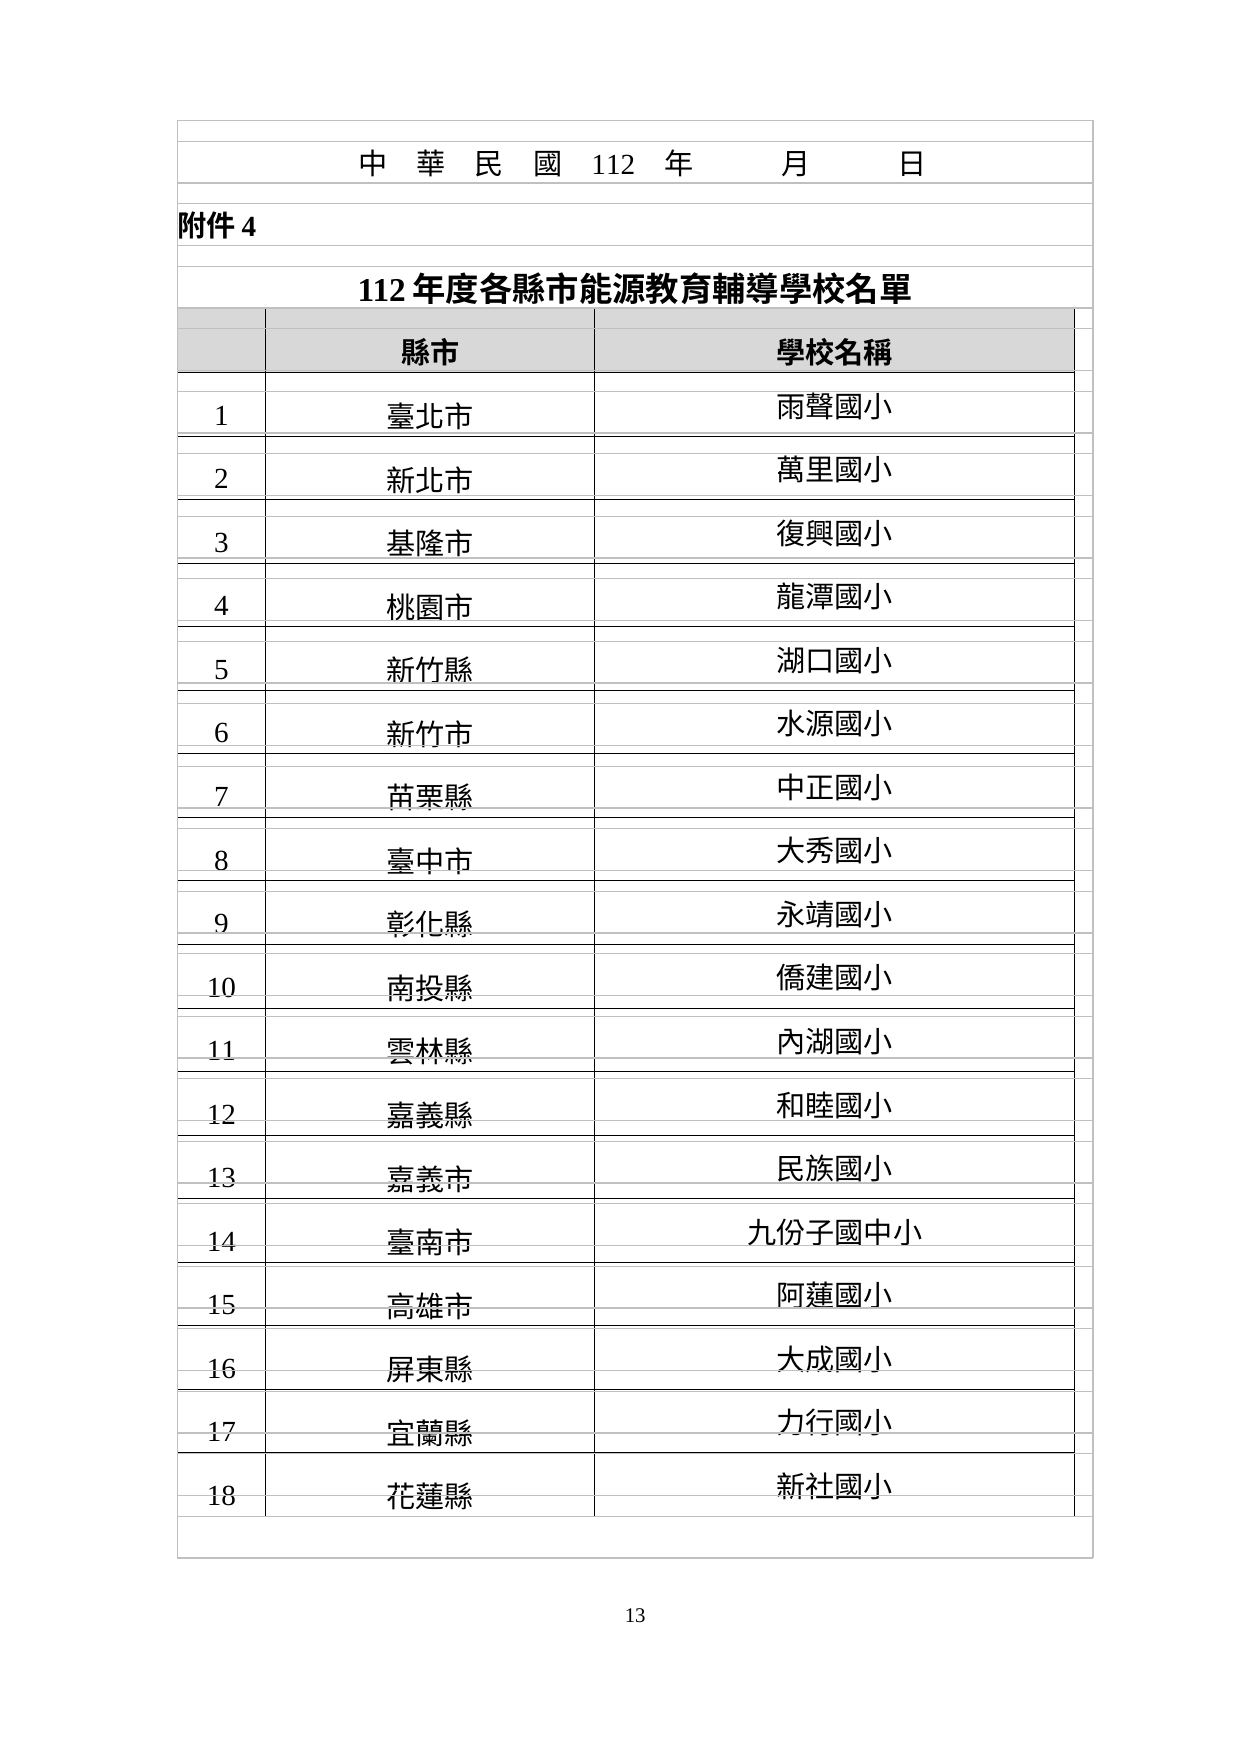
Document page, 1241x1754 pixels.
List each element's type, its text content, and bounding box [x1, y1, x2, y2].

table_cell 12 [178, 1072, 265, 1078]
table_cell [178, 500, 265, 516]
table_cell 高雄市 [266, 1309, 594, 1325]
table_cell 臺南市 [266, 1199, 594, 1203]
table_cell [178, 564, 265, 578]
text [178, 246, 1092, 266]
table_cell [595, 945, 1074, 953]
table_cell [595, 881, 1074, 891]
text 附件4 [178, 204, 1092, 245]
table_cell 嘉義縣 [266, 1121, 594, 1134]
table_cell [266, 754, 594, 766]
text [227, 121, 1042, 141]
table_cell [266, 809, 594, 817]
table_cell [266, 871, 594, 880]
table_cell 九份子國中小 [595, 1204, 1074, 1245]
table_cell [595, 1009, 1074, 1016]
table_cell 10 [225, 979, 232, 995]
table_cell [595, 564, 1074, 578]
table_cell 17 [178, 1434, 265, 1452]
table_cell 11 [178, 1059, 265, 1071]
table_cell 9 [178, 881, 265, 891]
table_cell [178, 684, 265, 690]
table_cell 新竹市 [266, 704, 594, 745]
table_cell [595, 691, 1074, 703]
table_cell 嘉義縣 [266, 1072, 594, 1078]
table_cell 10 [178, 954, 265, 995]
table_cell [595, 373, 1074, 391]
table_cell 水源國小 [595, 704, 1074, 745]
table_cell 湖口國小 [595, 642, 1074, 682]
table_cell 南投縣 [266, 945, 594, 953]
table_cell 嘉義市 [266, 1142, 594, 1182]
table_cell [178, 627, 265, 641]
table_cell 屏東縣 [266, 1371, 594, 1389]
table_cell [266, 746, 594, 753]
table_cell 雨聲國小 [595, 392, 1074, 432]
table_cell 彰化縣 [266, 892, 594, 932]
table_cell [178, 871, 265, 880]
table_cell [266, 559, 594, 563]
table_cell 18 [225, 1496, 232, 1504]
table_cell 10 [178, 996, 265, 1007]
table_cell [178, 754, 265, 766]
table_cell 18 [225, 1487, 231, 1494]
table_cell 大秀國小 [595, 829, 1074, 870]
table_cell [595, 437, 1074, 453]
table_cell 12 [178, 1079, 265, 1120]
table_cell 和睦國小 [595, 1079, 1074, 1120]
table_cell 13 [178, 1142, 265, 1182]
table_header [178, 329, 265, 370]
table_cell [595, 684, 1074, 690]
table_cell 新社國小 [839, 1476, 859, 1495]
table_cell 龍潭國小 [595, 579, 1074, 620]
table_cell 3 [178, 517, 265, 557]
table_cell [595, 500, 1074, 516]
table_cell 南投縣 [266, 954, 594, 995]
table_cell 力行國小 [595, 1434, 1074, 1452]
table_cell [595, 818, 1074, 828]
table_cell [595, 1121, 1074, 1134]
table_cell 15 [178, 1267, 265, 1307]
table_cell [595, 627, 1074, 641]
table_cell [178, 746, 265, 753]
table_cell 18 [178, 1496, 265, 1516]
table_cell 新社國小 [595, 1496, 1074, 1516]
table_cell 16 [178, 1329, 265, 1370]
table_cell 中正國小 [595, 767, 1074, 807]
table_cell 阿蓮國小 [595, 1267, 1074, 1307]
table_cell 臺南市 [266, 1246, 594, 1262]
table_cell 13 [178, 1136, 265, 1141]
table_cell [595, 746, 1074, 753]
table_cell [178, 818, 265, 828]
table_cell 新竹縣 [266, 642, 594, 682]
table_cell 嘉義市 [266, 1136, 594, 1141]
table_cell [178, 621, 265, 626]
table_cell 4 [178, 579, 265, 620]
table_cell 宜蘭縣 [266, 1434, 594, 1452]
table_cell 5 [178, 642, 265, 682]
table_cell 15 [178, 1309, 265, 1325]
table_cell 南投縣 [402, 985, 410, 995]
table_cell 1 [178, 392, 265, 432]
table_cell [266, 437, 594, 453]
table_cell 新北市 [266, 454, 594, 495]
text 中 華 民 國 112 年 月 日 [227, 142, 1042, 182]
table_cell 力行國小 [595, 1392, 1074, 1432]
table_cell [266, 684, 594, 690]
table_cell [266, 373, 594, 391]
table_cell 臺北市 [266, 392, 594, 432]
table_cell 13 [178, 1184, 265, 1198]
table_cell 花蓮縣 [266, 1454, 594, 1495]
table_cell 桃園市 [266, 579, 594, 620]
table_cell [595, 934, 1074, 944]
table_cell 嘉義縣 [266, 1079, 594, 1120]
table_cell 7 [178, 767, 265, 807]
table_header [178, 309, 265, 328]
table_cell 花蓮縣 [266, 1496, 594, 1516]
table_cell 南投縣 [392, 985, 399, 995]
table_cell 力行國小 [839, 1412, 859, 1432]
table_cell [266, 500, 594, 516]
table_header [595, 309, 1074, 328]
table_cell [595, 754, 1074, 766]
table_cell 永靖國小 [595, 892, 1074, 932]
table_cell 2 [178, 454, 265, 495]
table_cell [595, 1136, 1074, 1141]
text 112年度各縣市能源教育輔導學校名單 [178, 267, 1092, 307]
table_cell 民族國小 [595, 1142, 1074, 1182]
table_cell 雲林縣 [266, 1009, 594, 1016]
table_cell [595, 1199, 1074, 1203]
table_cell 10 [178, 945, 265, 953]
table_cell 17 [178, 1392, 265, 1432]
table_cell 14 [178, 1204, 265, 1245]
table_header 學校名稱 [595, 329, 1074, 370]
table_cell 8 [178, 829, 265, 870]
table_cell [266, 564, 594, 578]
table_cell 11 [178, 1017, 265, 1057]
table_cell 力行國小 [784, 1417, 800, 1432]
table_cell 14 [178, 1246, 265, 1262]
table_cell [595, 1371, 1074, 1389]
table_cell 雲林縣 [266, 1017, 594, 1057]
table_cell 9 [178, 934, 265, 944]
table_cell [595, 559, 1074, 563]
table_cell 6 [178, 704, 265, 745]
table_cell [595, 996, 1074, 1007]
table_cell [266, 621, 594, 626]
table_cell [178, 559, 265, 563]
table_cell 16 [178, 1371, 265, 1389]
table_cell 12 [178, 1121, 265, 1134]
table_cell 雲林縣 [266, 1059, 594, 1071]
table_cell 宜蘭縣 [266, 1392, 594, 1432]
table_cell 新社國小 [595, 1454, 1074, 1495]
table_header [266, 309, 594, 328]
table_cell 復興國小 [595, 517, 1074, 557]
table_cell 18 [178, 1454, 265, 1495]
table_header 縣市 [266, 329, 594, 370]
table_cell [595, 1309, 1074, 1325]
table_cell 苗栗縣 [266, 767, 594, 807]
table_cell 屏東縣 [266, 1329, 594, 1370]
table_cell [266, 818, 594, 828]
table_cell 16 [225, 1371, 232, 1377]
table_cell 臺中市 [266, 829, 594, 870]
table_cell 高雄市 [421, 1300, 430, 1307]
table_cell [266, 627, 594, 641]
table_cell 彰化縣 [266, 881, 594, 891]
table_cell [595, 621, 1074, 626]
table_cell 基隆市 [266, 517, 594, 557]
table_cell 彰化縣 [266, 934, 594, 944]
table_cell 高雄市 [266, 1267, 594, 1307]
table_cell [266, 691, 594, 703]
table_cell [178, 809, 265, 817]
text [178, 184, 1092, 203]
table_cell 大成國小 [595, 1329, 1074, 1370]
table_cell 僑建國小 [595, 954, 1074, 995]
table_cell 南投縣 [266, 996, 594, 1007]
table_cell [595, 1246, 1074, 1262]
table_cell 萬里國小 [595, 454, 1074, 495]
table_cell [178, 691, 265, 703]
table_cell 內湖國小 [595, 1017, 1074, 1057]
table_cell [595, 1072, 1074, 1078]
table_cell 屏東縣 [392, 1364, 407, 1370]
table_cell [595, 1059, 1074, 1071]
table_cell [178, 373, 265, 391]
table_cell 9 [178, 892, 265, 932]
table_cell [178, 437, 265, 453]
table_cell 嘉義市 [266, 1184, 594, 1198]
table_cell [595, 871, 1074, 880]
table_cell [595, 1184, 1074, 1198]
table_cell 臺南市 [266, 1204, 594, 1245]
table_cell 14 [178, 1199, 265, 1203]
table_cell [595, 809, 1074, 817]
table_cell 11 [178, 1009, 265, 1016]
